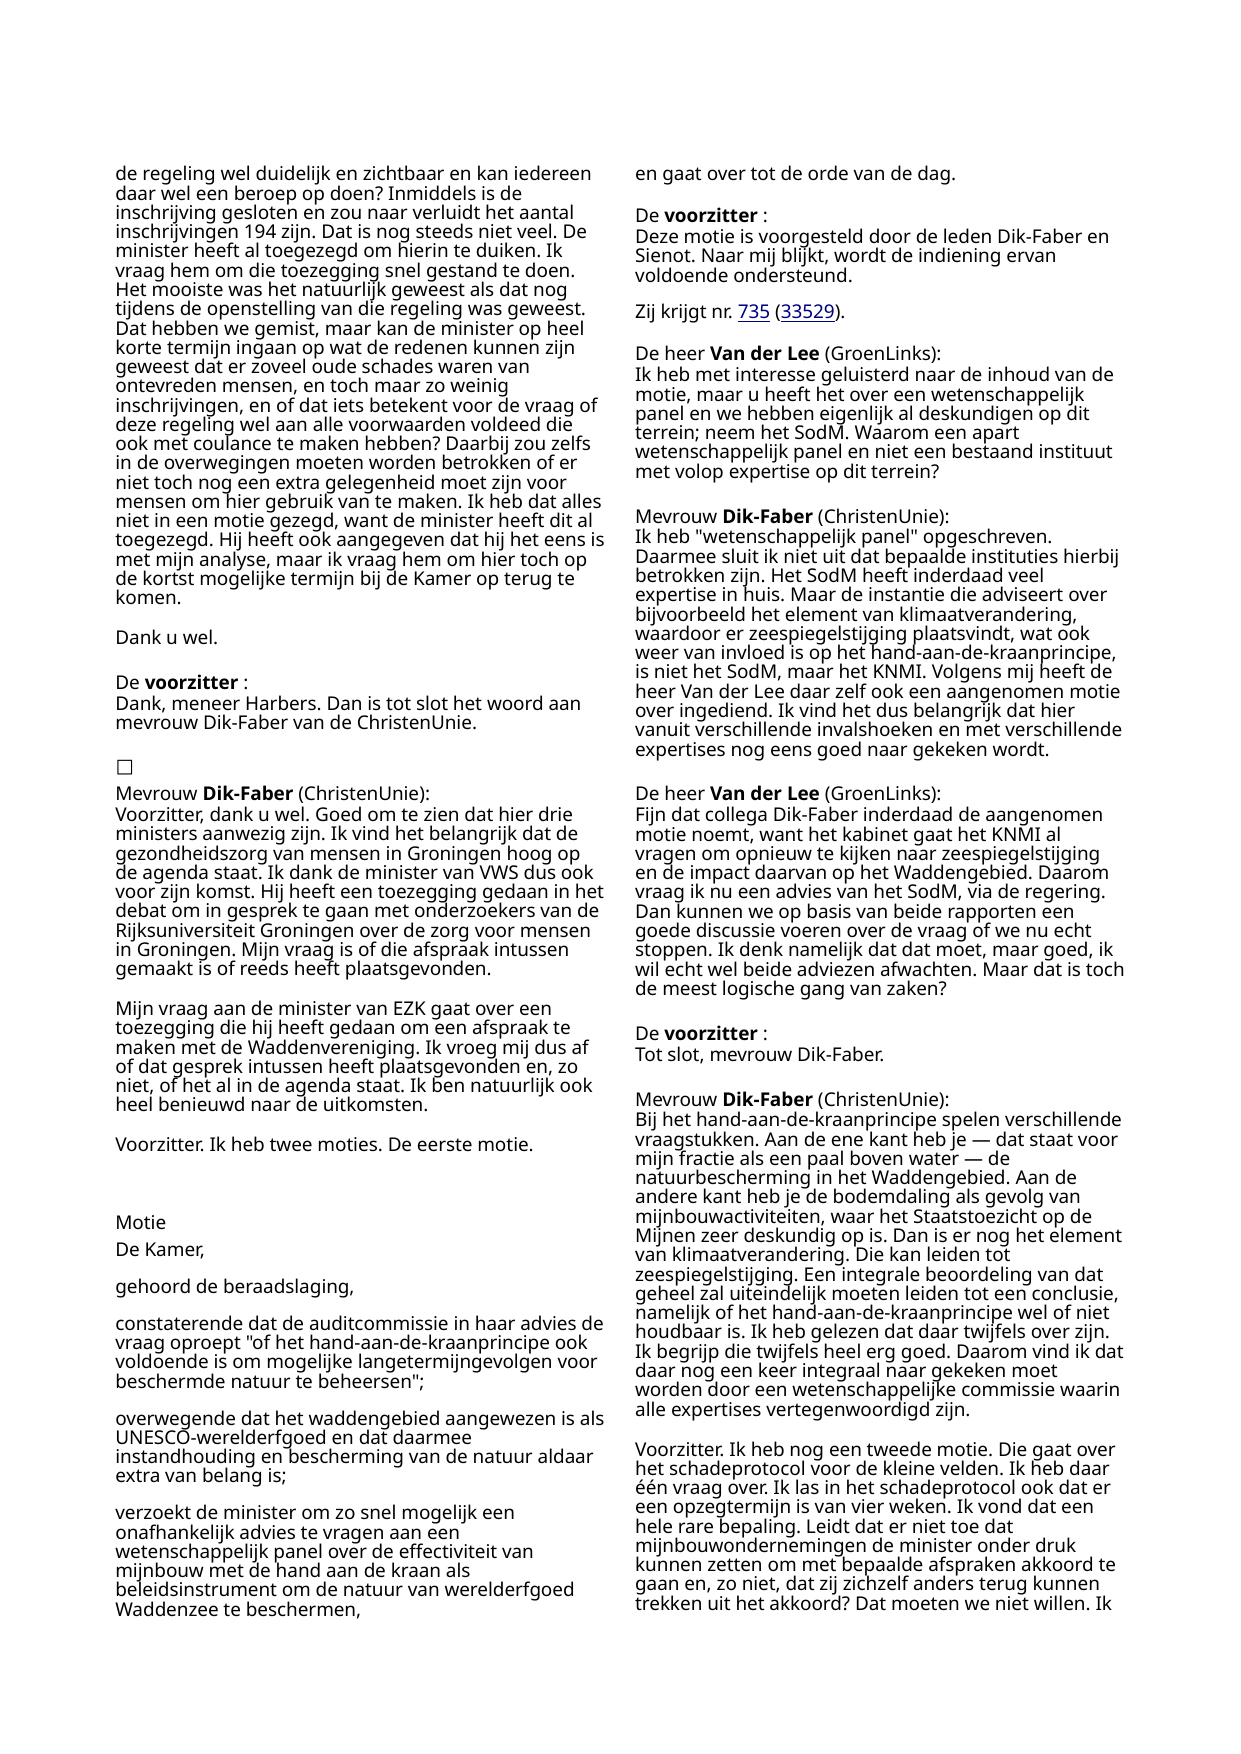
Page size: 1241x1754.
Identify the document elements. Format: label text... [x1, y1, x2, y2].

text Mijn vraag aan de minister van EZK gaat over een toezegging die hij heeft gedaan om een afspraak te maken met de Waddenvereniging. Ik vroeg mij dus af of dat gesprek intussen heeft plaatsgevonden en, zo niet, of het al in de agenda staat. Ik ben natuurlijk ook heel benieuwd naar de uitkomsten. [115, 1000, 605, 1116]
text Voorzitter. Ik heb nog een tweede motie. Die gaat over het schadeprotocol voor de kleine velden. Ik heb daar één vraag over. Ik las in het schadeprotocol ook dat er een opzegtermijn is van vier weken. Ik vond dat een hele rare bepaling. Leidt dat er niet toe dat mijnbouwondernemingen de minister onder druk kunnen zetten om met bepaalde afspraken akkoord te gaan en, zo niet, dat zij zichzelf anders terug kunnen trekken uit het akkoord? Dat moeten we niet willen. Ik [635, 1441, 1125, 1614]
text De heer Van der Lee (GroenLinks): [635, 341, 1125, 366]
text verzoekt de minister om zo snel mogelijk een onafhankelijk advies te vragen aan een wetenschappelijk panel over de effectiviteit van mijnbouw met de hand aan de kraan als beleidsinstrument om de natuur van werelderfgoed Waddenzee te beschermen, [115, 1504, 605, 1620]
text Dank, meneer Harbers. Dan is tot slot het woord aan mevrouw Dik-Faber van de ChristenUnie. [115, 695, 605, 734]
text Mevrouw Dik-Faber (ChristenUnie): [635, 503, 1125, 528]
text Voorzitter, dank u wel. Goed om te zien dat hier drie ministers aanwezig zijn. Ik vind het belangrijk dat de gezondheidszorg van mensen in Groningen hoog op de agenda staat. Ik dank de minister van VWS dus ook voor zijn komst. Hij heeft een toezegging gedaan in het debat om in gesprek te gaan met onderzoekers van de Rijksuniversiteit Groningen over de zorg voor mensen in Groningen. Mijn vraag is of die afspraak intussen gemaakt is of reeds heeft plaatsgevonden. [115, 806, 605, 979]
text Bij het hand-aan-de-kraanprincipe spelen verschillende vraagstukken. Aan de ene kant heb je — dat staat voor mijn fractie als een paal boven water — de natuurbescherming in het Waddengebied. Aan de andere kant heb je de bodemdaling als gevolg van mijnbouwactiviteiten, waar het Staatstoezicht op de Mijnen zeer deskundig op is. Dan is er nog het element van klimaatverandering. Die kan leiden tot zeespiegelstijging. Een integrale beoordeling van dat geheel zal uiteindelijk moeten leiden tot een conclusie, namelijk of het hand-aan-de-kraanprincipe wel of niet houdbaar is. Ik heb gelezen dat daar twijfels over zijn. Ik begrijp die twijfels heel erg goed. Daarom vind ik dat daar nog een keer integraal naar gekeken moet worden door een wetenschappelijke commissie waarin alle expertises vertegenwoordigd zijn. [635, 1111, 1125, 1420]
text De voorzitter : [115, 669, 605, 695]
text Zij krijgt nr. 735 (33529). [635, 303, 1125, 323]
text De heer Van der Lee (GroenLinks): [635, 781, 1125, 806]
text Voorzitter. Ik heb twee moties. De eerste motie. [115, 1136, 605, 1156]
text ⬜ [115, 754, 605, 780]
text Motie [115, 1209, 605, 1235]
text De voorzitter : [635, 202, 1125, 228]
text Dank u wel. [115, 629, 605, 648]
text gehoord de beraadslaging, [115, 1278, 605, 1297]
text en gaat over tot de orde van de dag. [635, 165, 1125, 184]
text De Kamer, [115, 1241, 605, 1260]
text overwegende dat het waddengebied aangewezen is als UNESCO-werelderfgoed en dat daarmee instandhouding en bescherming van de natuur aldaar extra van belang is; [115, 1409, 605, 1487]
text De voorzitter : [635, 1020, 1125, 1046]
text Tot slot, mevrouw Dik-Faber. [635, 1046, 1125, 1065]
text Ik heb "wetenschappelijk panel" opgeschreven. Daarmee sluit ik niet uit dat bepaalde instituties hierbij betrokken zijn. Het SodM heeft inderdaad veel expertise in huis. Maar de instantie die adviseert over bijvoorbeeld het element van klimaatverandering, waardoor er zeespiegelstijging plaatsvindt, wat ook weer van invloed is op het hand-aan-de-kraanprincipe, is niet het SodM, maar het KNMI. Volgens mij heeft de heer Van der Lee daar zelf ook een aangenomen motie over ingediend. Ik vind het dus belangrijk dat hier vanuit verschillende invalshoeken en met verschillende expertises nog eens goed naar gekeken wordt. [635, 528, 1125, 760]
text de regeling wel duidelijk en zichtbaar en kan iedereen daar wel een beroep op doen? Inmiddels is de inschrijving gesloten en zou naar verluidt het aantal inschrijvingen 194 zijn. Dat is nog steeds niet veel. De minister heeft al toegezegd om hierin te duiken. Ik vraag hem om die toezegging snel gestand te doen. Het mooiste was het natuurlijk geweest als dat nog tijdens de openstelling van die regeling was geweest. Dat hebben we gemist, maar kan de minister op heel korte termijn ingaan op wat de redenen kunnen zijn geweest dat er zoveel oude schades waren van ontevreden mensen, en toch maar zo weinig inschrijvingen, en of dat iets betekent voor de vraag of deze regeling wel aan alle voorwaarden voldeed die ook met coulance te maken hebben? Daarbij zou zelfs in de overwegingen moeten worden betrokken of er niet toch nog een extra gelegenheid moet zijn voor mensen om hier gebruik van te maken. Ik heb dat alles niet in een motie gezegd, want de minister heeft dit al toegezegd. Hij heeft ook aangegeven dat hij het eens is met mijn analyse, maar ik vraag hem om hier toch op de kortst mogelijke termijn bij de Kamer op terug te komen. [115, 165, 605, 608]
text constaterende dat de auditcommissie in haar advies de vraag oproept "of het hand-aan-de-kraanprincipe ook voldoende is om mogelijke langetermijngevolgen voor beschermde natuur te beheersen"; [115, 1315, 605, 1392]
text Fijn dat collega Dik-Faber inderdaad de aangenomen motie noemt, want het kabinet gaat het KNMI al vragen om opnieuw te kijken naar zeespiegelstijging en de impact daarvan op het Waddengebied. Daarom vraag ik nu een advies van het SodM, via de regering. Dan kunnen we op basis van beide rapporten een goede discussie voeren over de vraag of we nu echt stoppen. Ik denk namelijk dat dat moet, maar goed, ik wil echt wel beide adviezen afwachten. Maar dat is toch de meest logische gang van zaken? [635, 806, 1125, 999]
text Deze motie is voorgesteld door de leden Dik-Faber en Sienot. Naar mij blijkt, wordt de indiening ervan voldoende ondersteund. [635, 228, 1125, 286]
text Ik heb met interesse geluisterd naar de inhoud van de motie, maar u heeft het over een wetenschappelijk panel en we hebben eigenlijk al deskundigen op dit terrein; neem het SodM. Waarom een apart wetenschappelijk panel en niet een bestaand instituut met volop expertise op dit terrein? [635, 366, 1125, 482]
text Mevrouw Dik-Faber (ChristenUnie): [115, 780, 605, 806]
text Mevrouw Dik-Faber (ChristenUnie): [635, 1086, 1125, 1111]
